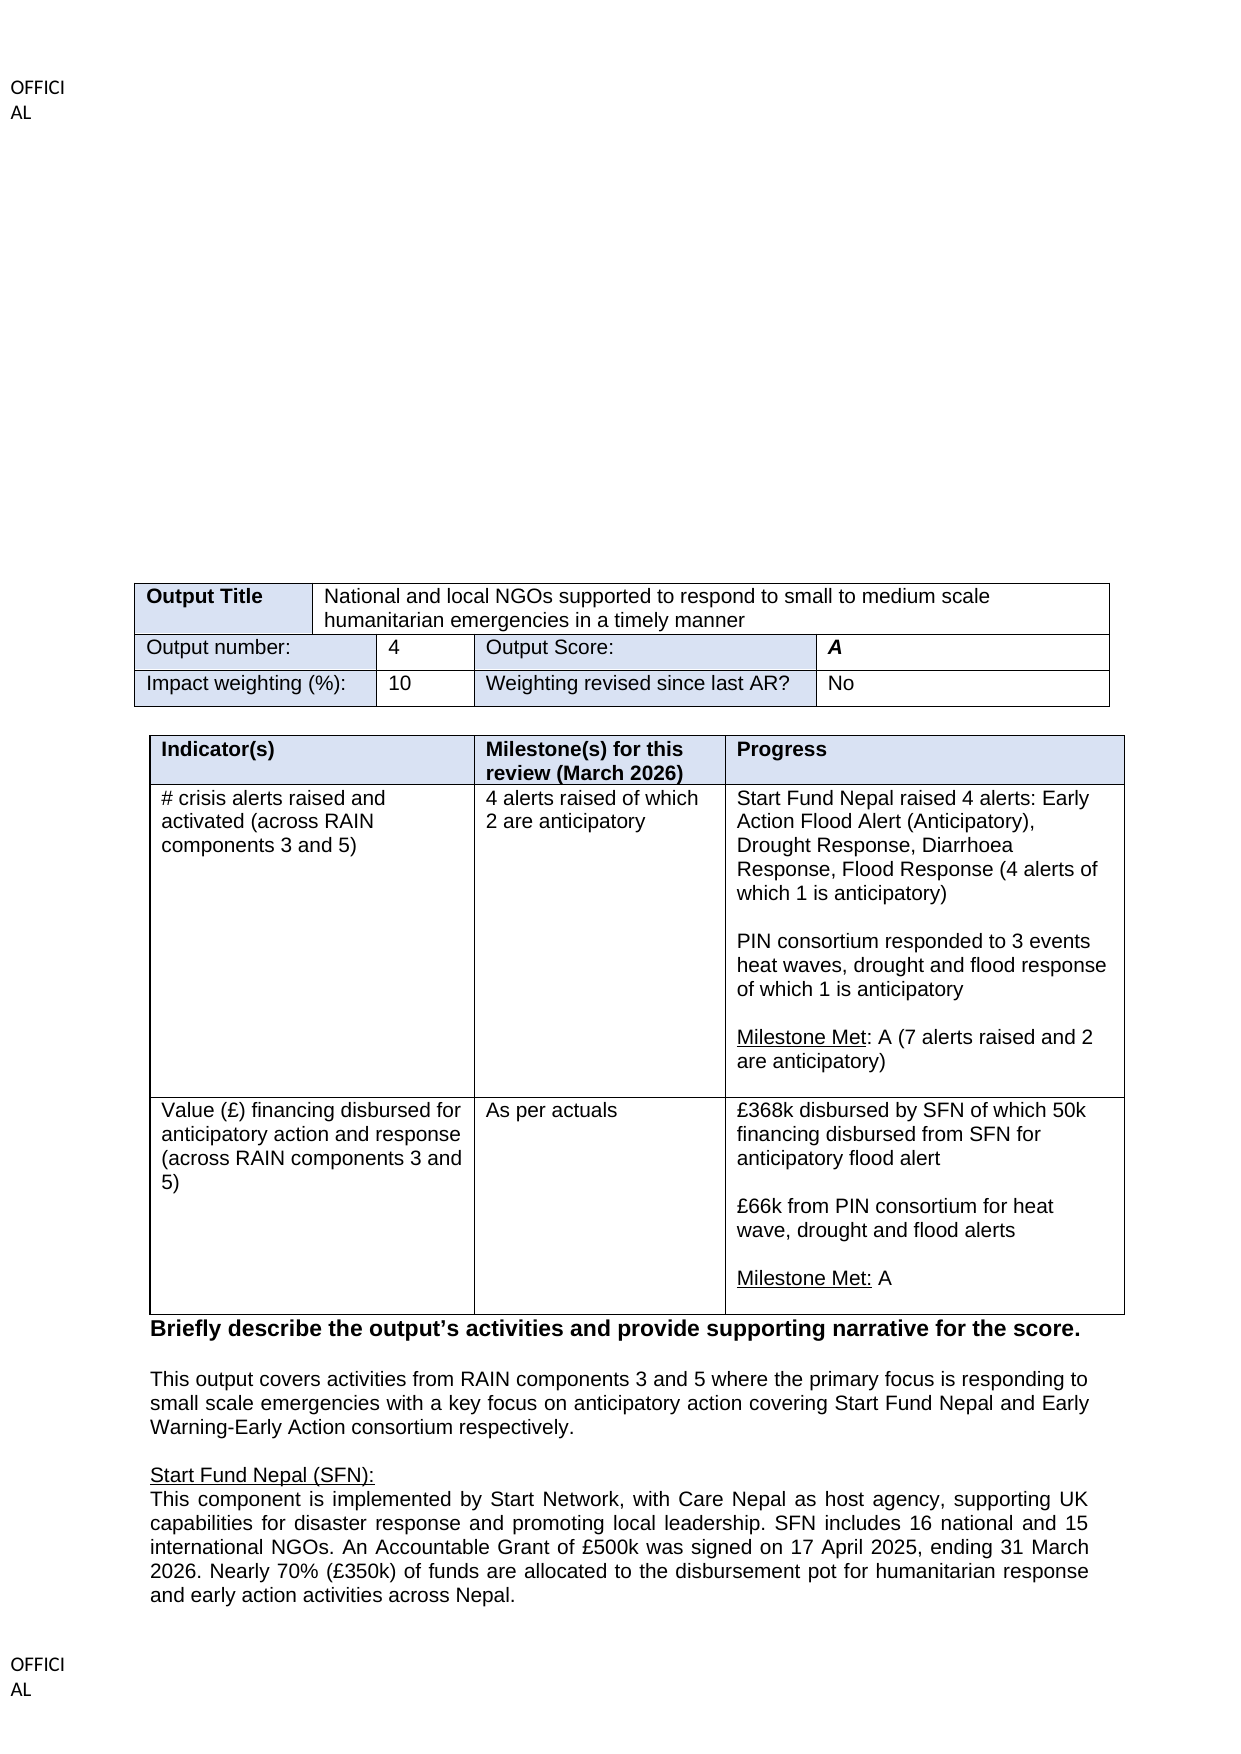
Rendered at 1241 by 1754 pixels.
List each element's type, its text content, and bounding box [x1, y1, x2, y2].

table_cell £368k disbursed by SFN of which 50k financing disbursed from SFN for anticipatory flood alert £66k from PIN consortium for heat wave, drought and flood alerts Milestone Met: A [726, 1098, 1124, 1313]
table_cell 10 [377, 671, 474, 706]
table_cell Impact weighting (%): [135, 671, 376, 706]
text Start Fund Nepal (SFN): [150, 1463, 1090, 1487]
text This component is implemented by Start Network, with Care Nepal as host agency, supporting UK capabilities for disaster response and promoting local leadership. SFN includes 16 national and 15 international NGOs. An Accountable Grant of £500k was signed on 17 April 2025, ending 31 March 2026. Nearly 70% (£350k) of funds are allocated to the disbursement pot for humanitarian response and early action activities across Nepal. [150, 1487, 1090, 1607]
text Briefly describe the output’s activities and provide supporting narrative for the score. [150, 1315, 1090, 1341]
table_cell # crisis alerts raised and activated (across RAIN components 3 and 5) [151, 785, 474, 1097]
table_cell A [817, 635, 1109, 669]
table_cell 4 alerts raised of which 2 are anticipatory [475, 785, 725, 1097]
table_header Progress [726, 736, 1124, 784]
table_cell Output number: [135, 635, 376, 669]
table_header Output Title [135, 584, 312, 633]
table_cell Weighting revised since last AR? [475, 671, 816, 706]
table_header Milestone(s) for this review (March 2026) [475, 736, 725, 784]
table_cell As per actuals [475, 1098, 725, 1313]
table_cell 4 [377, 635, 474, 669]
table_header Indicator(s) [151, 736, 474, 784]
table_cell Start Fund Nepal raised 4 alerts: Early Action Flood Alert (Anticipatory), Drought Response, Diarrhoea Response, Flood Response (4 alerts of which 1 is anticipatory) PIN consortium responded to 3 events heat waves, drought and flood response of which 1 is anticipatory Milestone Met: A (7 alerts raised and 2 are anticipatory) [726, 785, 1124, 1097]
table_header National and local NGOs supported to respond to small to medium scale humanitarian emergencies in a timely manner [313, 584, 1109, 633]
table_cell Value (£) financing disbursed for anticipatory action and response (across RAIN components 3 and 5) [151, 1098, 474, 1313]
text This output covers activities from RAIN components 3 and 5 where the primary focus is responding to small scale emergencies with a key focus on anticipatory action covering Start Fund Nepal and Early Warning-Early Action consortium respectively. [150, 1367, 1090, 1439]
table_cell Output Score: [475, 635, 816, 669]
table_cell No [817, 671, 1109, 706]
